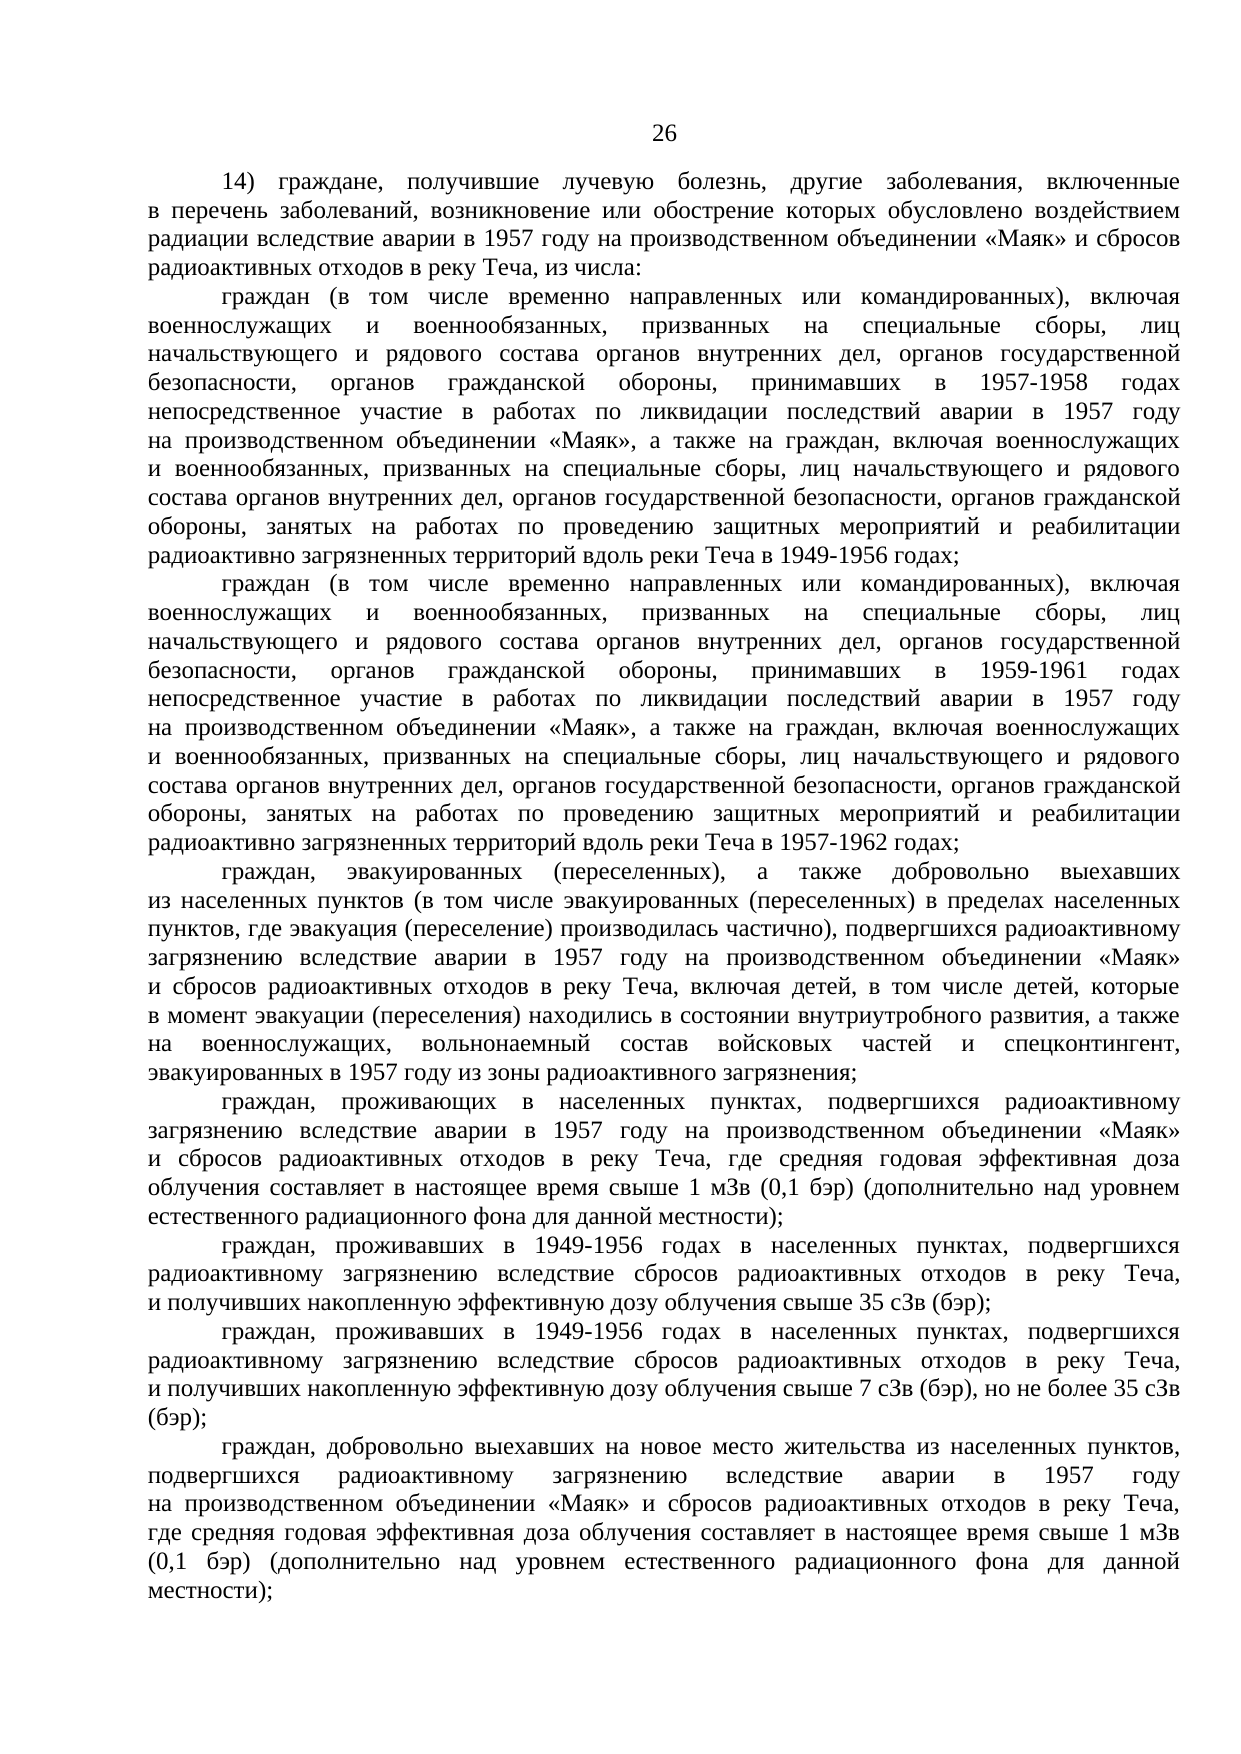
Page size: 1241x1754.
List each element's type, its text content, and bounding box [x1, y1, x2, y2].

text граждан, проживающих в населенных пунктах, подвергшихся радиоактивному загрязнению вследствие аварии в 1957 году на производственном объединении «Маяк» и сбросов радиоактивных отходов в реку Теча, где средняя годовая эффективная доза облучения составляет в настоящее время свыше 1 мЗв (0,1 бэр) (дополнительно над уровнем естественного радиационного фона для данной местности); [148, 1086, 1181, 1230]
text граждан, проживавших в 1949-1956 годах в населенных пунктах, подвергшихся радиоактивному загрязнению вследствие сбросов радиоактивных отходов в реку Теча, и получивших накопленную эффективную дозу облучения свыше 7 сЗв (бэр), но не более 35 сЗв (бэр); [148, 1316, 1181, 1431]
text граждан (в том числе временно направленных или командированных), включая военнослужащих и военнообязанных, призванных на специальные сборы, лиц начальствующего и рядового состава органов внутренних дел, органов государственной безопасности, органов гражданской обороны, принимавших в 1957-1958 годах непосредственное участие в работах по ликвидации последствий аварии в 1957 году на производственном объединении «Маяк», а также на граждан, включая военнослужащих и военнообязанных, призванных на специальные сборы, лиц начальствующего и рядового состава органов внутренних дел, органов государственной безопасности, органов гражданской обороны, занятых на работах по проведению защитных мероприятий и реабилитации радиоактивно загрязненных территорий вдоль реки Теча в 1949-1956 годах; [148, 281, 1181, 568]
text 14) граждане, получившие лучевую болезнь, другие заболевания, включенные в перечень заболеваний, возникновение или обострение которых обусловлено воздействием радиации вследствие аварии в 1957 году на производственном объединении «Маяк» и сбросов радиоактивных отходов в реку Теча, из числа: [148, 166, 1181, 281]
text граждан, эвакуированных (переселенных), а также добровольно выехавших из населенных пунктов (в том числе эвакуированных (переселенных) в пределах населенных пунктов, где эвакуация (переселение) производилась частично), подвергшихся радиоактивному загрязнению вследствие аварии в 1957 году на производственном объединении «Маяк» и сбросов радиоактивных отходов в реку Теча, включая детей, в том числе детей, которые в момент эвакуации (переселения) находились в состоянии внутриутробного развития, а также на военнослужащих, вольнонаемный состав войсковых частей и спецконтингент, эвакуированных в 1957 году из зоны радиоактивного загрязнения; [148, 856, 1181, 1086]
text граждан, проживавших в 1949-1956 годах в населенных пунктах, подвергшихся радиоактивному загрязнению вследствие сбросов радиоактивных отходов в реку Теча, и получивших накопленную эффективную дозу облучения свыше 35 сЗв (бэр); [148, 1230, 1181, 1316]
text граждан, добровольно выехавших на новое место жительства из населенных пунктов, подвергшихся радиоактивному загрязнению вследствие аварии в 1957 году на производственном объединении «Маяк» и сбросов радиоактивных отходов в реку Теча, где средняя годовая эффективная доза облучения составляет в настоящее время свыше 1 мЗв (0,1 бэр) (дополнительно над уровнем естественного радиационного фона для данной местности); [148, 1431, 1181, 1603]
text граждан (в том числе временно направленных или командированных), включая военнослужащих и военнообязанных, призванных на специальные сборы, лиц начальствующего и рядового состава органов внутренних дел, органов государственной безопасности, органов гражданской обороны, принимавших в 1959-1961 годах непосредственное участие в работах по ликвидации последствий аварии в 1957 году на производственном объединении «Маяк», а также на граждан, включая военнослужащих и военнообязанных, призванных на специальные сборы, лиц начальствующего и рядового состава органов внутренних дел, органов государственной безопасности, органов гражданской обороны, занятых на работах по проведению защитных мероприятий и реабилитации радиоактивно загрязненных территорий вдоль реки Теча в 1957-1962 годах; [148, 568, 1181, 856]
